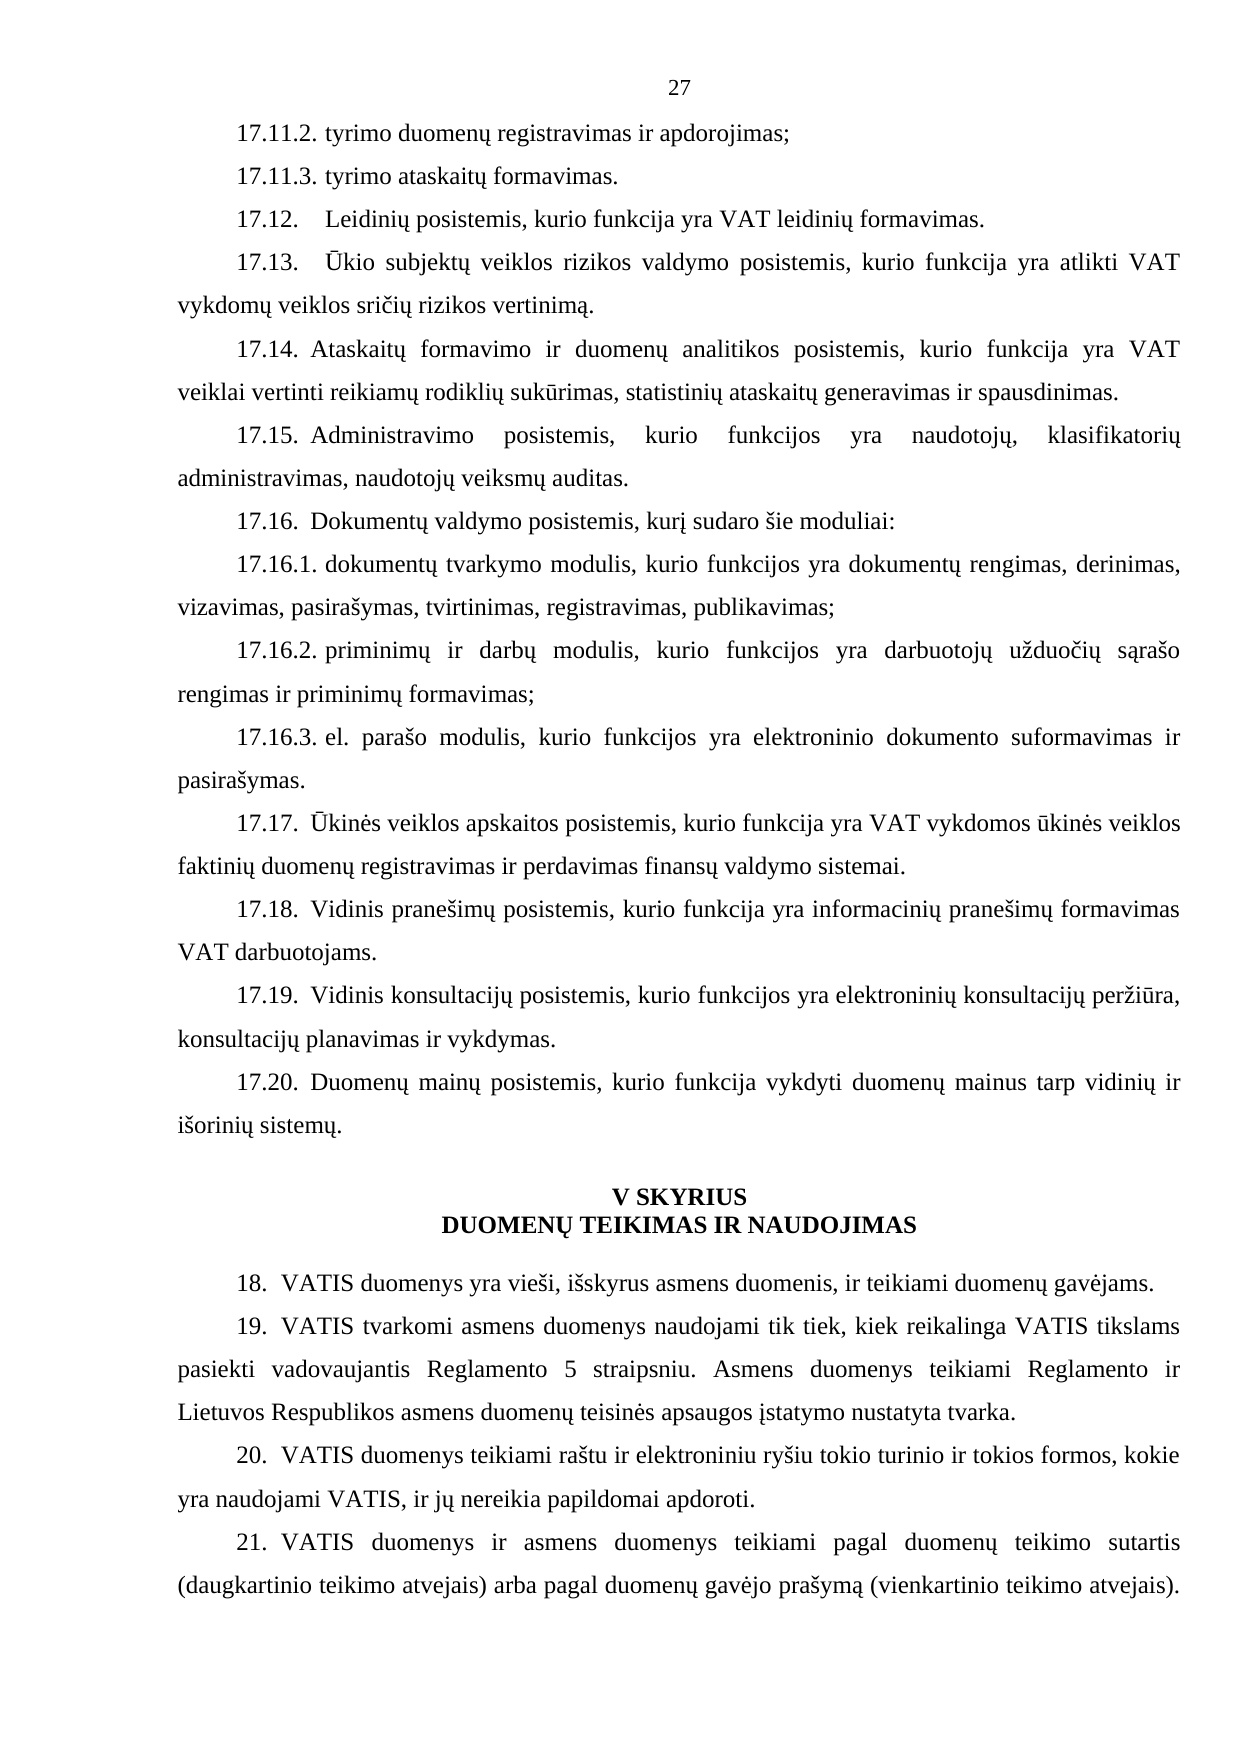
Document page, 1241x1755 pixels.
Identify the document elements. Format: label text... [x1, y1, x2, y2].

text 20. VATIS duomenys teikiami raštu ir elektroniniu ryšiu tokio turinio ir tokios formos, kokie yra naudojami VATIS, ir jų nereikia papildomai apdoroti. [177, 1441, 1181, 1512]
text 18. VATIS duomenys yra vieši, išskyrus asmens duomenis, ir teikiami duomenų gavėjams. [177, 1268, 1181, 1297]
text 17.17. Ūkinės veiklos apskaitos posistemis, kurio funkcija yra VAT vykdomos ūkinės veiklos faktinių duomenų registravimas ir perdavimas finansų valdymo sistemai. [177, 808, 1181, 880]
text 17.16. Dokumentų valdymo posistemis, kurį sudaro šie moduliai: [177, 506, 1181, 535]
text 17.12. Leidinių posistemis, kurio funkcija yra VAT leidinių formavimas. [177, 204, 1181, 233]
text 19. VATIS tvarkomi asmens duomenys naudojami tik tiek, kiek reikalinga VATIS tikslams pasiekti vadovaujantis Reglamento 5 straipsniu. Asmens duomenys teikiami Reglamento ir Lietuvos Respublikos asmens duomenų teisinės apsaugos įstatymo nustatyta tvarka. [177, 1311, 1181, 1426]
text 17.16.3. el. parašo modulis, kurio funkcijos yra elektroninio dokumento suformavimas ir pasirašymas. [177, 722, 1181, 794]
text 17.15. Administravimo posistemis, kurio funkcijos yra naudotojų, klasifikatorių administravimas, naudotojų veiksmų auditas. [177, 420, 1181, 492]
text 17.11.3. tyrimo ataskaitų formavimas. [177, 161, 1181, 190]
text DUOMENŲ TEIKIMAS IR NAUDOJIMAS [177, 1211, 1181, 1239]
text V SKYRIUS [177, 1182, 1181, 1211]
text 17.14. Ataskaitų formavimo ir duomenų analitikos posistemis, kurio funkcija yra VAT veiklai vertinti reikiamų rodiklių sukūrimas, statistinių ataskaitų generavimas ir spausdinimas. [177, 334, 1181, 406]
text 17.16.1. dokumentų tvarkymo modulis, kurio funkcijos yra dokumentų rengimas, derinimas, vizavimas, pasirašymas, tvirtinimas, registravimas, publikavimas; [177, 549, 1181, 621]
text 17.11.2. tyrimo duomenų registravimas ir apdorojimas; [177, 118, 1181, 147]
text 17.18. Vidinis pranešimų posistemis, kurio funkcija yra informacinių pranešimų formavimas VAT darbuotojams. [177, 894, 1181, 966]
text 21. VATIS duomenys ir asmens duomenys teikiami pagal duomenų teikimo sutartis (daugkartinio teikimo atvejais) arba pagal duomenų gavėjo prašymą (vienkartinio teikimo atvejais). [177, 1527, 1181, 1599]
text 17.16.2. priminimų ir darbų modulis, kurio funkcijos yra darbuotojų užduočių sąrašo rengimas ir priminimų formavimas; [177, 636, 1181, 707]
text 17.19. Vidinis konsultacijų posistemis, kurio funkcijos yra elektroninių konsultacijų peržiūra, konsultacijų planavimas ir vykdymas. [177, 981, 1181, 1052]
text 17.20. Duomenų mainų posistemis, kurio funkcija vykdyti duomenų mainus tarp vidinių ir išorinių sistemų. [177, 1067, 1181, 1139]
text 17.13. Ūkio subjektų veiklos rizikos valdymo posistemis, kurio funkcija yra atlikti VAT vykdomų veiklos sričių rizikos vertinimą. [177, 247, 1181, 319]
